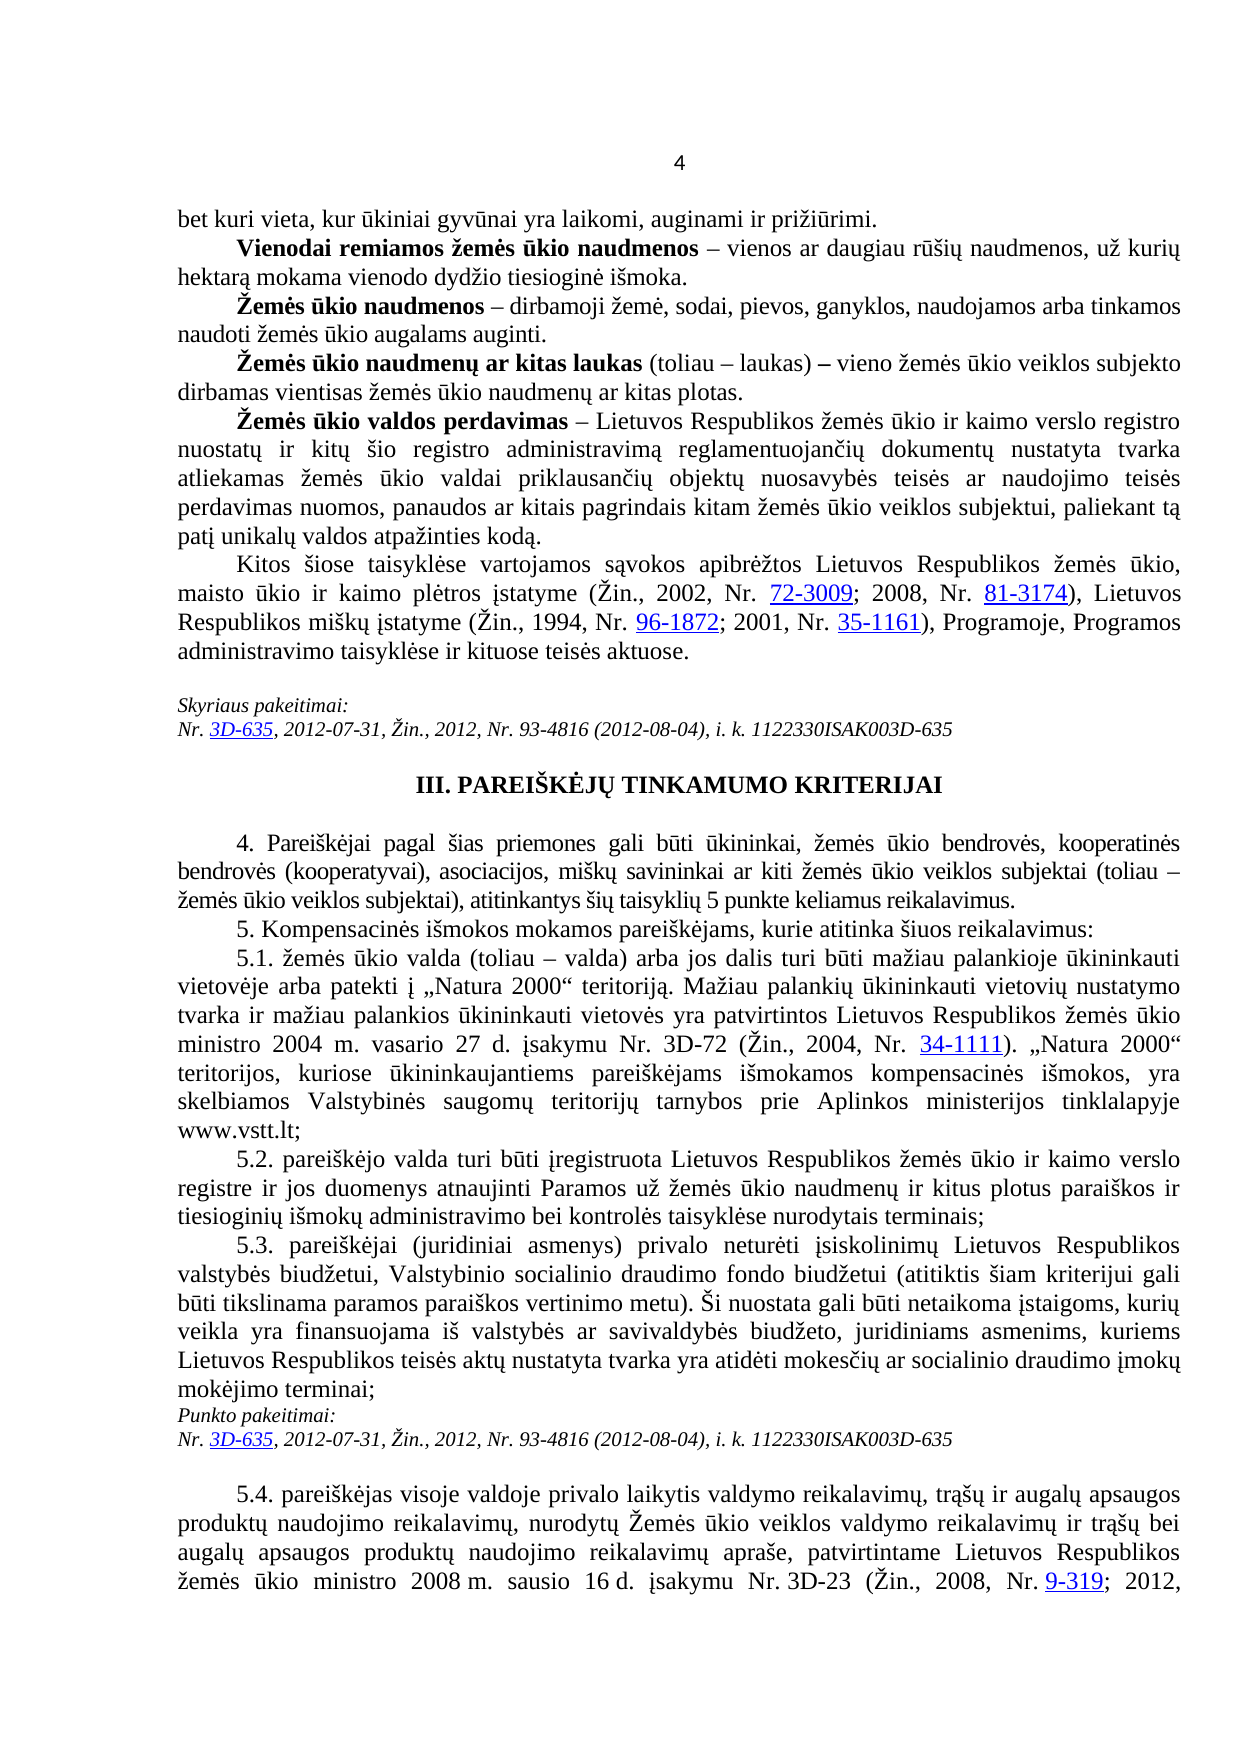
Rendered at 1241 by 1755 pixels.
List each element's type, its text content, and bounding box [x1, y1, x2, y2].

text 5.2. pareiškėjo valda turi būti įregistruota Lietuvos Respublikos žemės ūkio ir kaimo verslo registre ir jos duomenys atnaujinti Paramos už žemės ūkio naudmenų ir kitus plotus paraiškos ir tiesioginių išmokų administravimo bei kontrolės taisyklėse nurodytais terminais; [177, 1144, 1181, 1230]
text Nr. 3D-635, 2012-07-31, Žin., 2012, Nr. 93-4816 (2012-08-04), i. k. 1122330ISAK003D-635 [177, 717, 1181, 741]
text bet kuri vieta, kur ūkiniai gyvūnai yra laikomi, auginami ir prižiūrimi. [177, 204, 1181, 233]
text 5.3. pareiškėjai (juridiniai asmenys) privalo neturėti įsiskolinimų Lietuvos Respublikos valstybės biudžetui, Valstybinio socialinio draudimo fondo biudžetui (atitiktis šiam kriterijui gali būti tikslinama paramos paraiškos vertinimo metu). Ši nuostata gali būti netaikoma įstaigoms, kurių veikla yra finansuojama iš valstybės ar savivaldybės biudžeto, juridiniams asmenims, kuriems Lietuvos Respublikos teisės aktų nustatyta tvarka yra atidėti mokesčių ar socialinio draudimo įmokų mokėjimo terminai; [177, 1230, 1181, 1403]
text Žemės ūkio naudmenų ar kitas laukas (toliau – laukas) – vieno žemės ūkio veiklos subjekto dirbamas vientisas žemės ūkio naudmenų ar kitas plotas. [177, 348, 1181, 406]
text Kitos šiose taisyklėse vartojamos sąvokos apibrėžtos Lietuvos Respublikos žemės ūkio, maisto ūkio ir kaimo plėtros įstatyme (Žin., 2002, Nr. 72-3009; 2008, Nr. 81-3174), Lietuvos Respublikos miškų įstatyme (Žin., 1994, Nr. 96-1872; 2001, Nr. 35-1161), Programoje, Programos administravimo taisyklėse ir kituose teisės aktuose. [177, 549, 1181, 664]
text 5.1. žemės ūkio valda (toliau – valda) arba jos dalis turi būti mažiau palankioje ūkininkauti vietovėje arba patekti į „Natura 2000“ teritoriją. Mažiau palankių ūkininkauti vietovių nustatymo tvarka ir mažiau palankios ūkininkauti vietovės yra patvirtintos Lietuvos Respublikos žemės ūkio ministro 2004 m. vasario 27 d. įsakymu Nr. 3D-72 (Žin., 2004, Nr. 34-1111). „Natura 2000“ teritorijos, kuriose ūkininkaujantiems pareiškėjams išmokamos kompensacinės išmokos, yra skelbiamos Valstybinės saugomų teritorijų tarnybos prie Aplinkos ministerijos tinklalapyje www.vstt.lt; [177, 943, 1181, 1144]
text 5.4. pareiškėjas visoje valdoje privalo laikytis valdymo reikalavimų, trąšų ir augalų apsaugos produktų naudojimo reikalavimų, nurodytų Žemės ūkio veiklos valdymo reikalavimų ir trąšų bei augalų apsaugos produktų naudojimo reikalavimų apraše, patvirtintame Lietuvos Respublikos žemės ūkio ministro 2008 m. sausio 16 d. įsakymu Nr. 3D-23 (Žin., 2008, Nr. 9-319; 2012, [177, 1479, 1181, 1594]
text III. Pareiškėjų TINKAMUMO KRITERIJAI [177, 770, 1181, 799]
text Žemės ūkio naudmenos – dirbamoji žemė, sodai, pievos, ganyklos, naudojamos arba tinkamos naudoti žemės ūkio augalams auginti. [177, 291, 1181, 348]
text Nr. 3D-635, 2012-07-31, Žin., 2012, Nr. 93-4816 (2012-08-04), i. k. 1122330ISAK003D-635 [177, 1427, 1181, 1451]
text Punkto pakeitimai: [177, 1403, 1181, 1427]
text 4. Pareiškėjai pagal šias priemones gali būti ūkininkai, žemės ūkio bendrovės, kooperatinės bendrovės (kooperatyvai), asociacijos, miškų savininkai ar kiti žemės ūkio veiklos subjektai (toliau – žemės ūkio veiklos subjektai), atitinkantys šių taisyklių 5 punkte keliamus reikalavimus. [177, 828, 1181, 914]
text 5. Kompensacinės išmokos mokamos pareiškėjams, kurie atitinka šiuos reikalavimus: [177, 914, 1181, 943]
text Žemės ūkio valdos perdavimas – Lietuvos Respublikos žemės ūkio ir kaimo verslo registro nuostatų ir kitų šio registro administravimą reglamentuojančių dokumentų nustatyta tvarka atliekamas žemės ūkio valdai priklausančių objektų nuosavybės teisės ar naudojimo teisės perdavimas nuomos, panaudos ar kitais pagrindais kitam žemės ūkio veiklos subjektui, paliekant tą patį unikalų valdos atpažinties kodą. [177, 406, 1181, 549]
text Skyriaus pakeitimai: [177, 693, 1181, 717]
text Vienodai remiamos žemės ūkio naudmenos – vienos ar daugiau rūšių naudmenos, už kurių hektarą mokama vienodo dydžio tiesioginė išmoka. [177, 233, 1181, 291]
